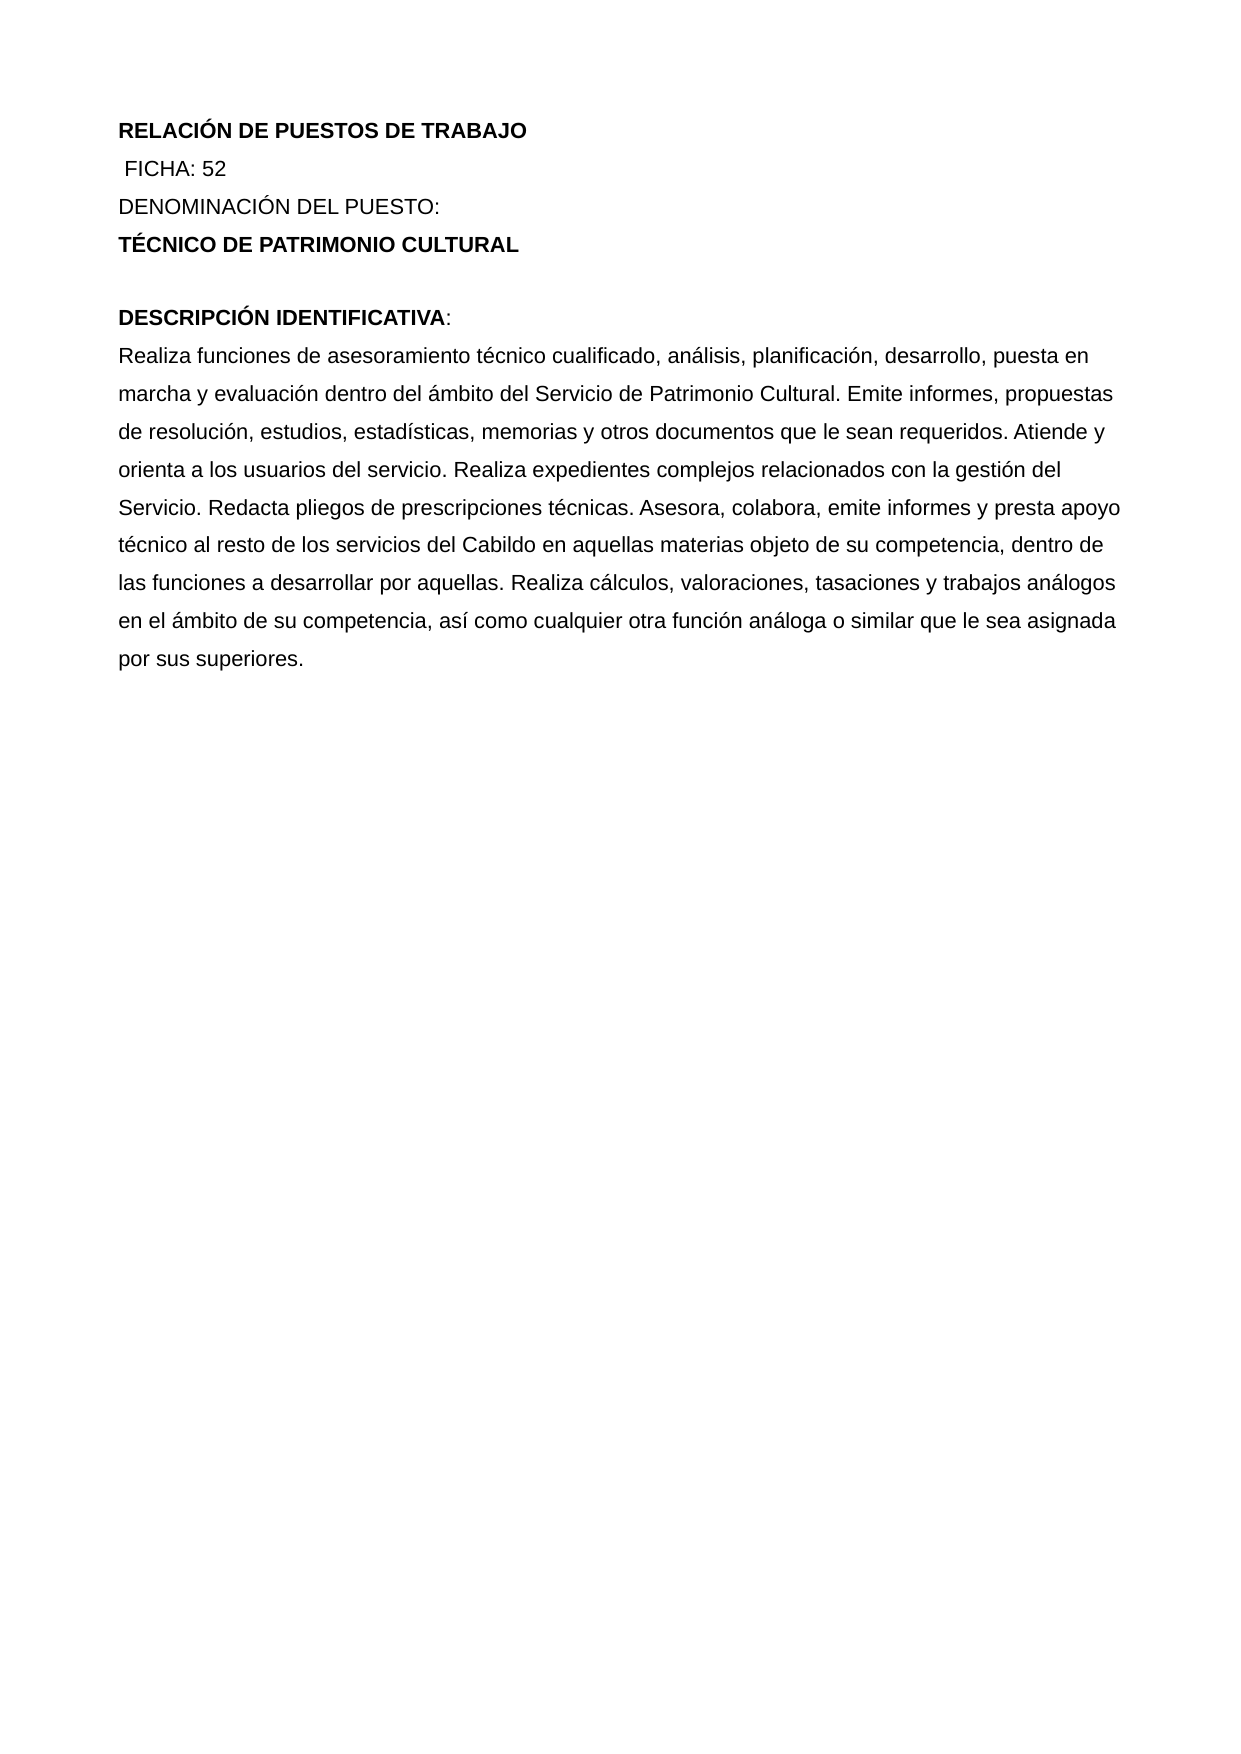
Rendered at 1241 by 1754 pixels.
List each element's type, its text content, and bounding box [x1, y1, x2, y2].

text Realiza funciones de asesoramiento técnico cualificado, análisis, planificación, desarrollo, puesta en marcha y evaluación dentro del ámbito del Servicio de Patrimonio Cultural. Emite informes, propuestas de resolución, estudios, estadísticas, memorias y otros documentos que le sean requeridos. Atiende y orienta a los usuarios del servicio. Realiza expedientes complejos relacionados con la gestión del Servicio. Redacta pliegos de prescripciones técnicas. Asesora, colabora, emite informes y presta apoyo técnico al resto de los servicios del Cabildo en aquellas materias objeto de su competencia, dentro de las funciones a desarrollar por aquellas. Realiza cálculos, valoraciones, tasaciones y trabajos análogos en el ámbito de su competencia, así como cualquier otra función análoga o similar que le sea asignada por sus superiores. [118, 343, 1122, 671]
text DESCRIPCIÓN IDENTIFICATIVA: [118, 305, 1122, 331]
text TÉCNICO DE PATRIMONIO CULTURAL [118, 232, 1122, 257]
text RELACIÓN DE PUESTOS DE TRABAJO [118, 118, 1122, 143]
text FICHA: 52 [118, 156, 1122, 181]
text DENOMINACIÓN DEL PUESTO: [118, 194, 1122, 219]
